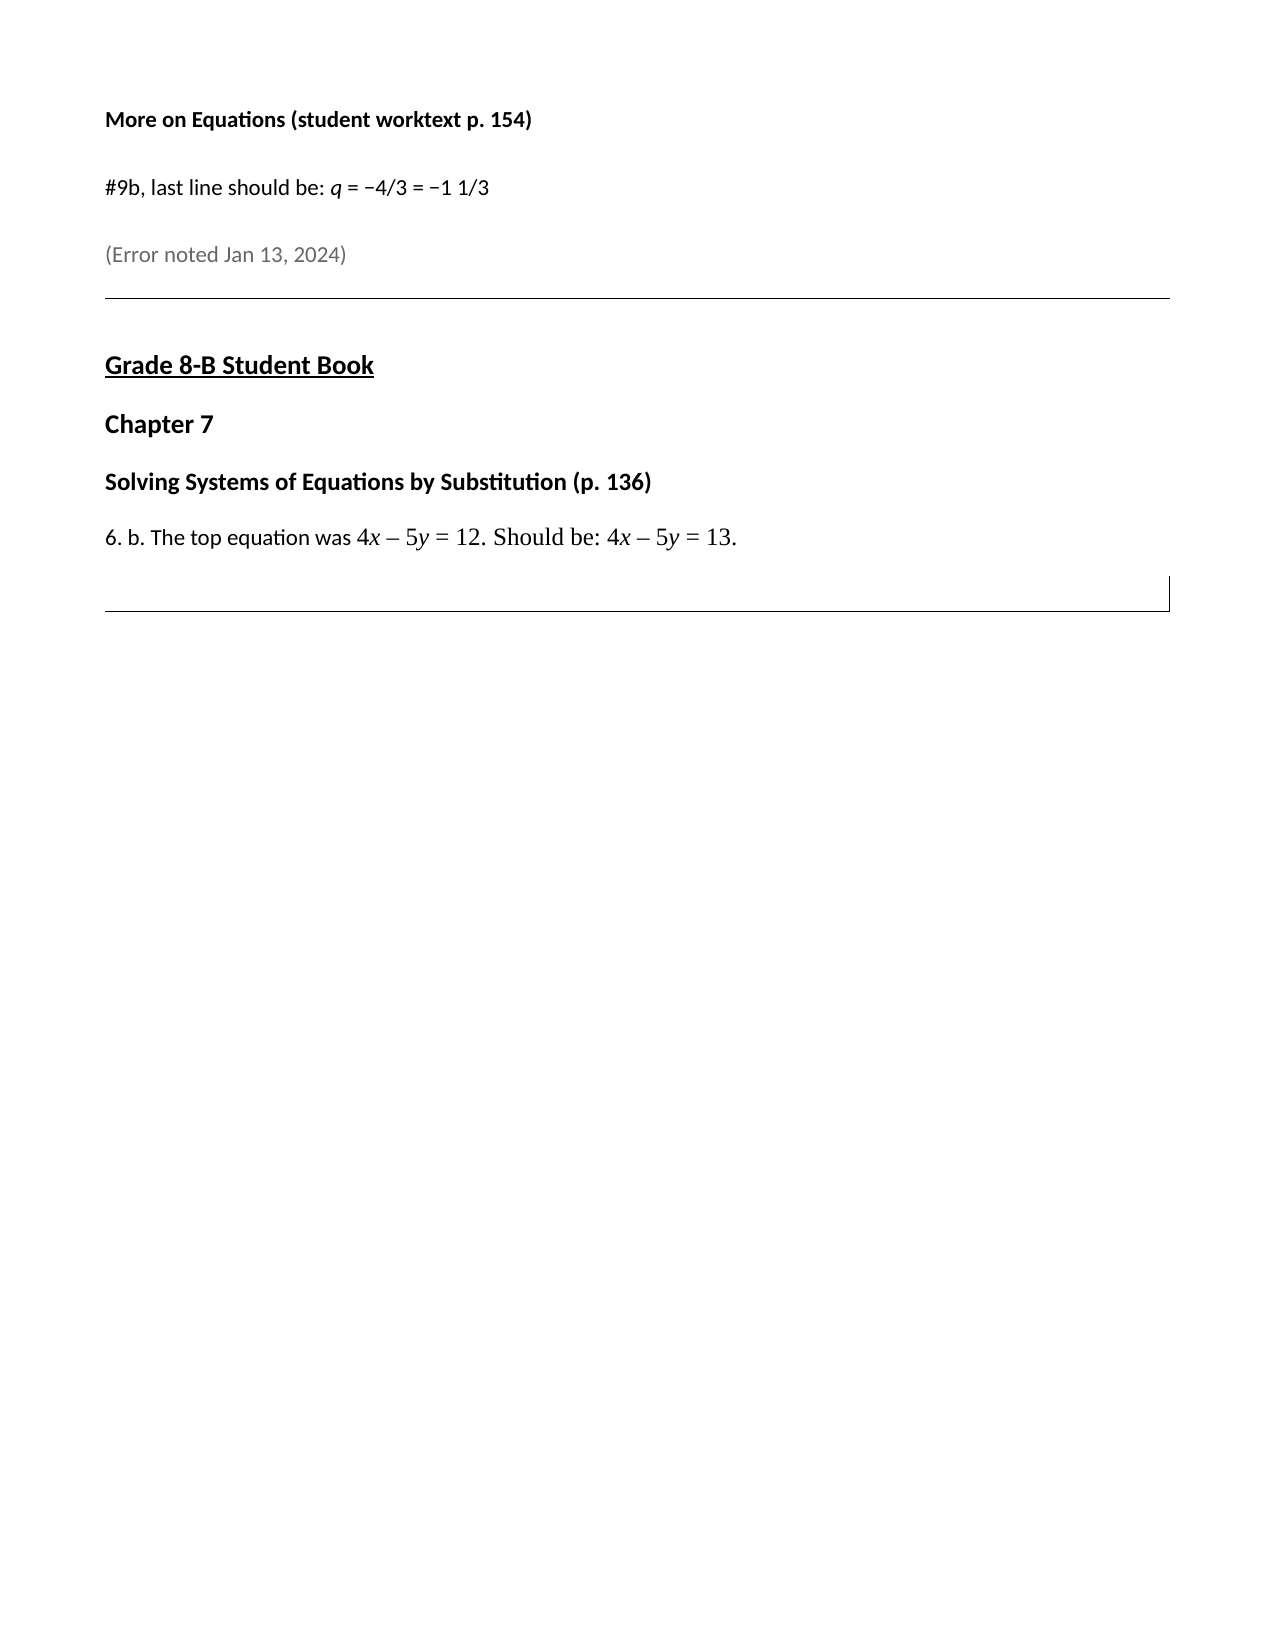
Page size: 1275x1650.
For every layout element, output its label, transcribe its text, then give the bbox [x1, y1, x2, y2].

text Grade 8-B Student Book [105, 348, 1170, 381]
text Solving Systems of Equations by Substitution (p. 136) [105, 466, 1170, 496]
text (Error noted Jan 13, 2024) [105, 240, 1170, 298]
text More on Equations (student worktext p. 154) [105, 105, 1170, 163]
text Chapter 7 [105, 407, 1170, 440]
text 6. b. The top equation was 4x – 5y = 12. Should be: 4x – 5y = 13. [105, 522, 1170, 551]
text #9b, last line should be: q = −4/3 = −1 1/3 [105, 173, 1170, 231]
